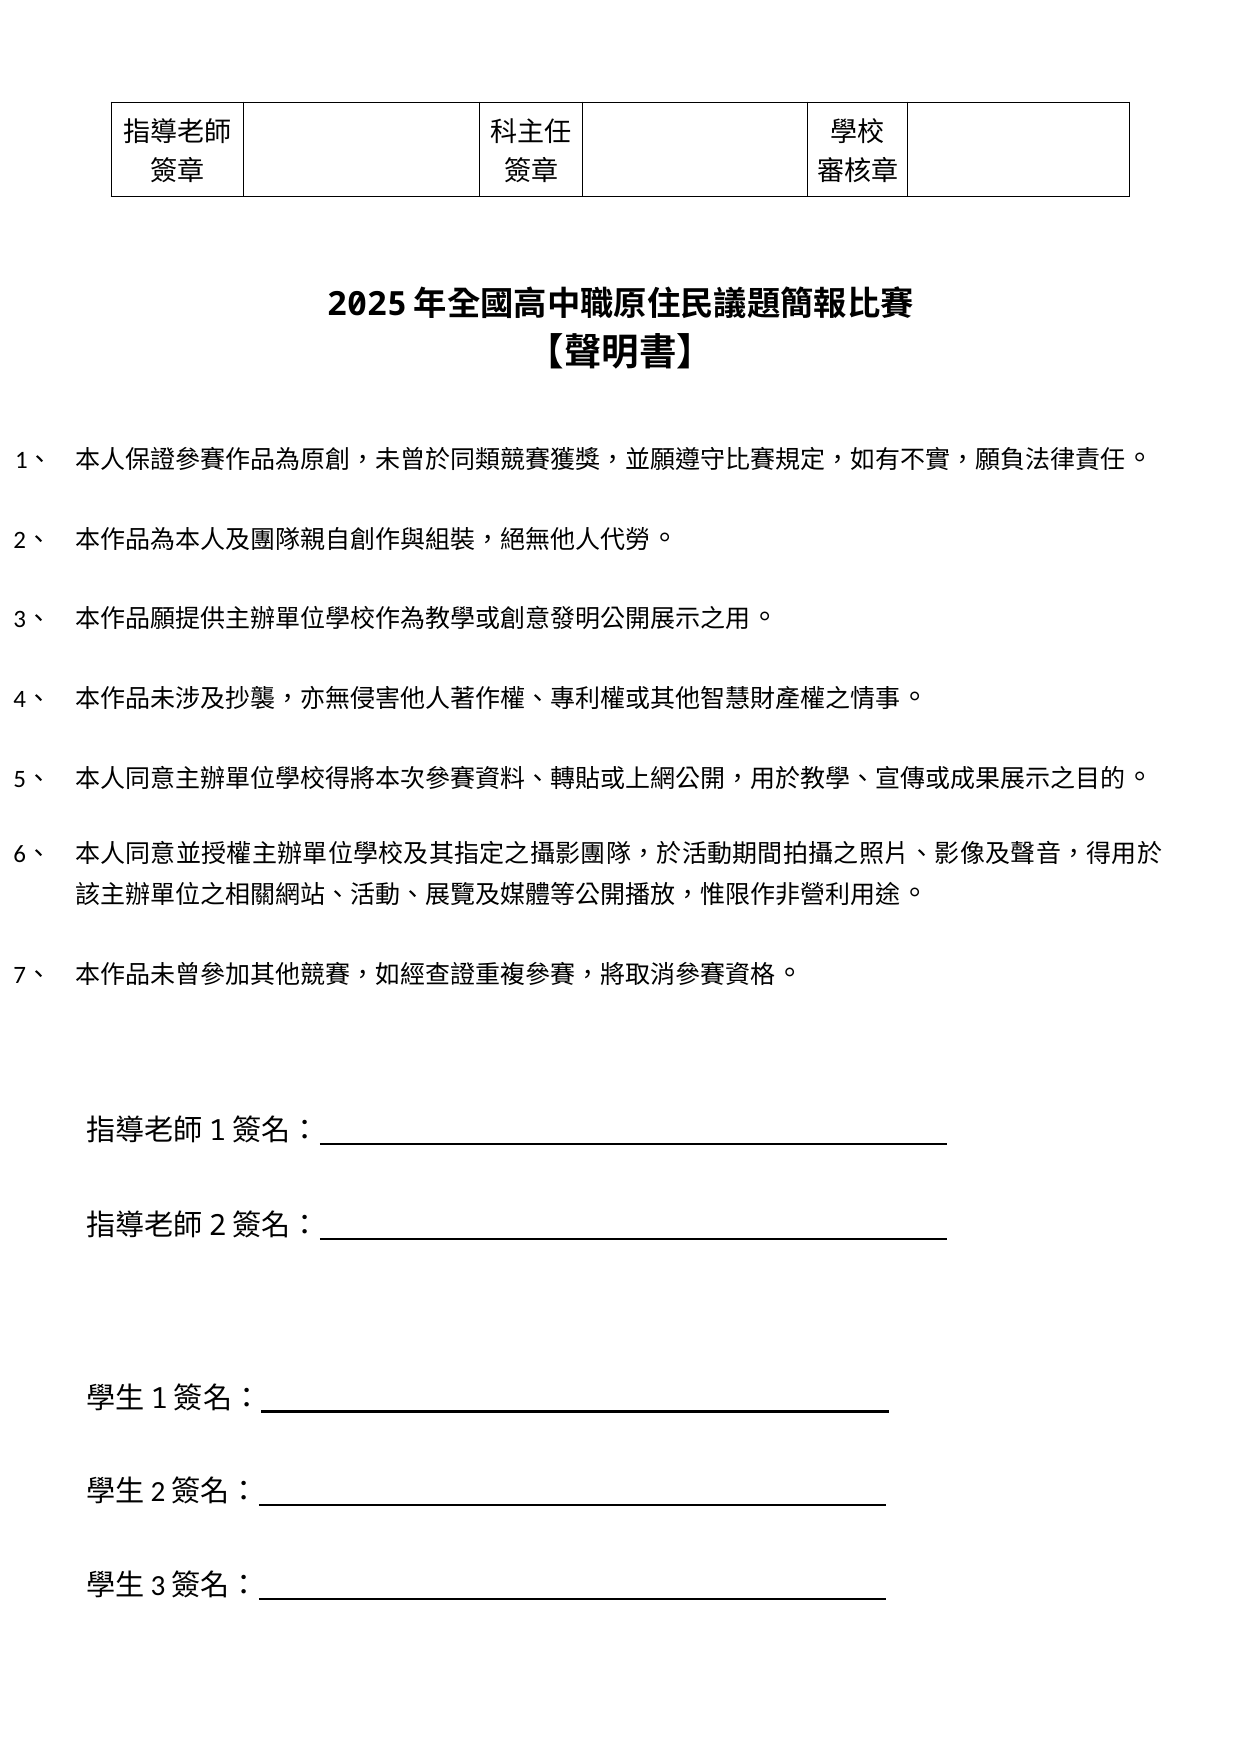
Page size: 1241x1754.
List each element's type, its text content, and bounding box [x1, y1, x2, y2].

list 本作品願提供主辦單位學校作為教學或創意發明公開展示之用。 [13, 594, 1165, 636]
table_header [583, 103, 807, 196]
table_header [244, 103, 479, 196]
table_header 科主任 簽章 [480, 103, 582, 196]
table_header 指導老師 簽章 [112, 103, 243, 196]
table_header 指導老師1簽名： [75, 1088, 1164, 1183]
table_cell 學生2簽名： [75, 1449, 1164, 1543]
list 本人同意並授權主辦單位學校及其指定之攝影團隊，於活動期間拍攝之照片、影像及聲音，得用於該主辦單位之相關網站、活動、展覽及媒體等公開播放，惟限作非營利用途。 [13, 833, 1165, 912]
text 2025年全國高中職原住民議題簡報比賽 [75, 259, 1165, 322]
table_header 學生1簽名： [75, 1355, 1164, 1449]
list 本作品未曾參加其他競賽，如經查證重複參賽，將取消參賽資格。 [13, 949, 1165, 992]
table_cell 學生3簽名： [75, 1543, 1164, 1637]
table_header [908, 103, 1129, 196]
text 【聲明書】 [75, 322, 1165, 376]
list 本作品為本人及團隊親自創作與組裝，絕無他人代勞。 [13, 514, 1165, 556]
list 本作品未涉及抄襲，亦無侵害他人著作權、專利權或其他智慧財產權之情事。 [13, 674, 1165, 716]
table_header 學校 審核章 [808, 103, 907, 196]
table_cell 指導老師2簽名： [75, 1183, 1164, 1278]
list 本人保證參賽作品為原創，未曾於同類競賽獲獎，並願遵守比賽規定，如有不實，願負法律責任。 [15, 434, 1165, 477]
list 本人同意主辦單位學校得將本次參賽資料、轉貼或上網公開，用於教學、宣傳或成果展示之目的。 [13, 753, 1165, 796]
